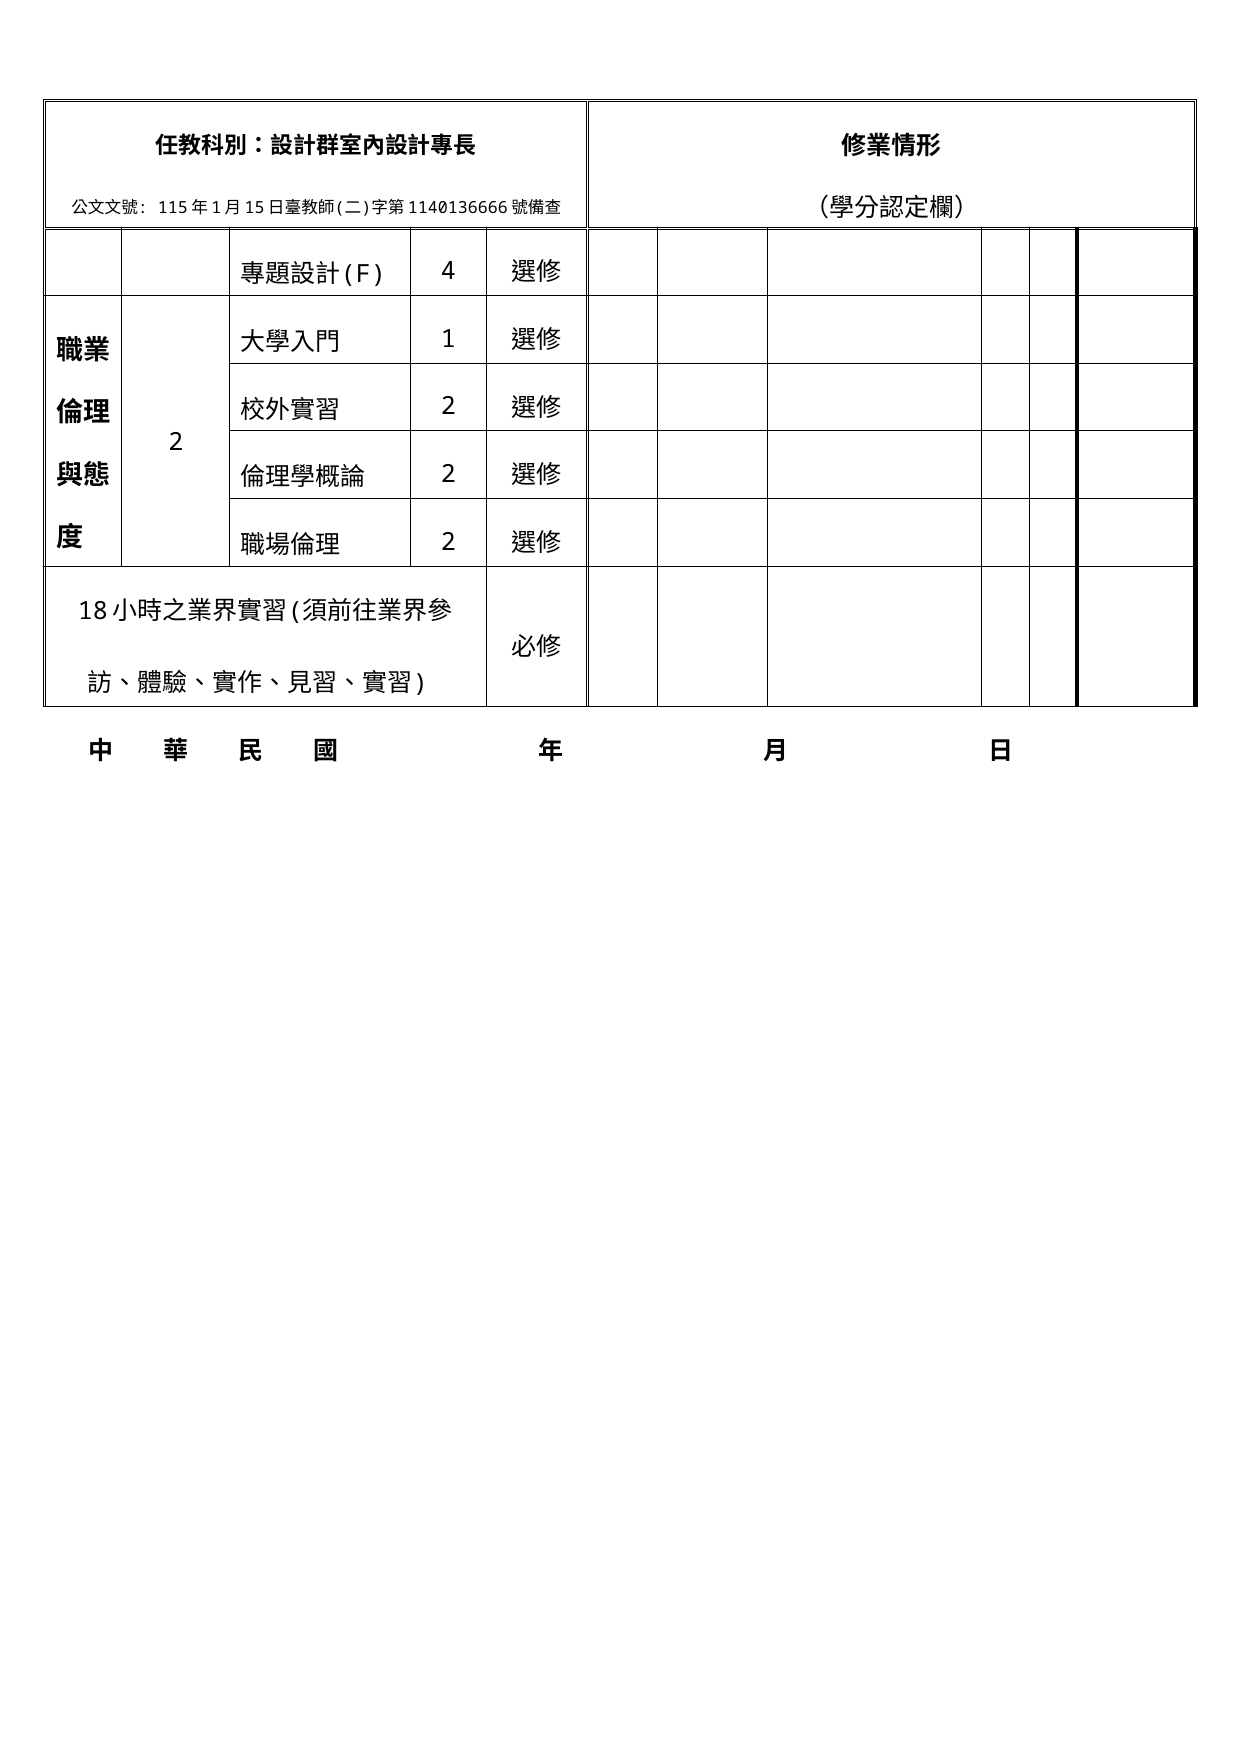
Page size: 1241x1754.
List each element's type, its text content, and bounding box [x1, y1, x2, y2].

table_cell 1 [411, 296, 486, 362]
table_cell [768, 364, 981, 430]
table_cell [1030, 230, 1075, 294]
table_cell [658, 296, 767, 362]
table_cell [1079, 296, 1193, 362]
table_cell [589, 567, 657, 706]
table_cell [768, 567, 981, 706]
table_cell 2 [411, 431, 486, 498]
table_cell 選修 [487, 431, 586, 498]
table_cell 選修 [487, 230, 586, 294]
table_header 任教科別：設計群室內設計專長 公文文號: 115年1月15日臺教師(二)字第1140136666號備查 [46, 102, 586, 227]
table_cell [589, 499, 657, 566]
table_cell 2 [122, 296, 229, 566]
table_cell [1079, 499, 1193, 566]
table_cell [768, 499, 981, 566]
table_cell [122, 230, 229, 294]
table_cell 職業倫理與態度 [46, 296, 121, 566]
table_cell [658, 567, 767, 706]
table_cell [1030, 296, 1075, 362]
table_cell [658, 230, 767, 294]
table_cell [658, 499, 767, 566]
table_cell 選修 [487, 296, 586, 362]
table_cell [46, 230, 121, 294]
table_cell [589, 431, 657, 498]
text 中 華 民 國 年 月 日 [89, 707, 1152, 769]
table_cell 職場倫理 [230, 499, 410, 566]
table_cell 倫理學概論 [230, 431, 410, 498]
table_cell 必修 [487, 567, 586, 706]
table_cell [589, 230, 657, 294]
table_cell [1079, 431, 1193, 498]
table_cell [768, 296, 981, 362]
table_cell 大學入門 [230, 296, 410, 362]
table_cell 2 [411, 499, 486, 566]
table_cell 校外實習 [230, 364, 410, 430]
table_cell [982, 230, 1029, 294]
table_cell [658, 364, 767, 430]
table_cell 2 [411, 364, 486, 430]
table_cell 選修 [487, 364, 586, 430]
table_cell [1079, 567, 1193, 706]
table_cell [982, 567, 1029, 706]
table_cell [589, 296, 657, 362]
table_cell [1030, 567, 1075, 706]
table_cell [1079, 230, 1193, 294]
table_cell 4 [411, 230, 486, 294]
table_cell [658, 431, 767, 498]
table_cell [982, 296, 1029, 362]
table_cell [1030, 431, 1075, 498]
table_cell [1030, 364, 1075, 430]
table_cell [982, 499, 1029, 566]
table_cell [589, 364, 657, 430]
table_cell 選修 [487, 499, 586, 566]
table_cell [1079, 364, 1193, 430]
table_cell [768, 431, 981, 498]
table_cell [768, 230, 981, 294]
table_cell [982, 364, 1029, 430]
table_header 修業情形 （學分認定欄） [589, 102, 1194, 227]
table_cell [1030, 499, 1075, 566]
table_cell [982, 431, 1029, 498]
table_cell 專題設計(F) [230, 230, 410, 294]
table_cell 18小時之業界實習(須前往業界參訪、體驗、實作、見習、實習) [46, 567, 486, 706]
